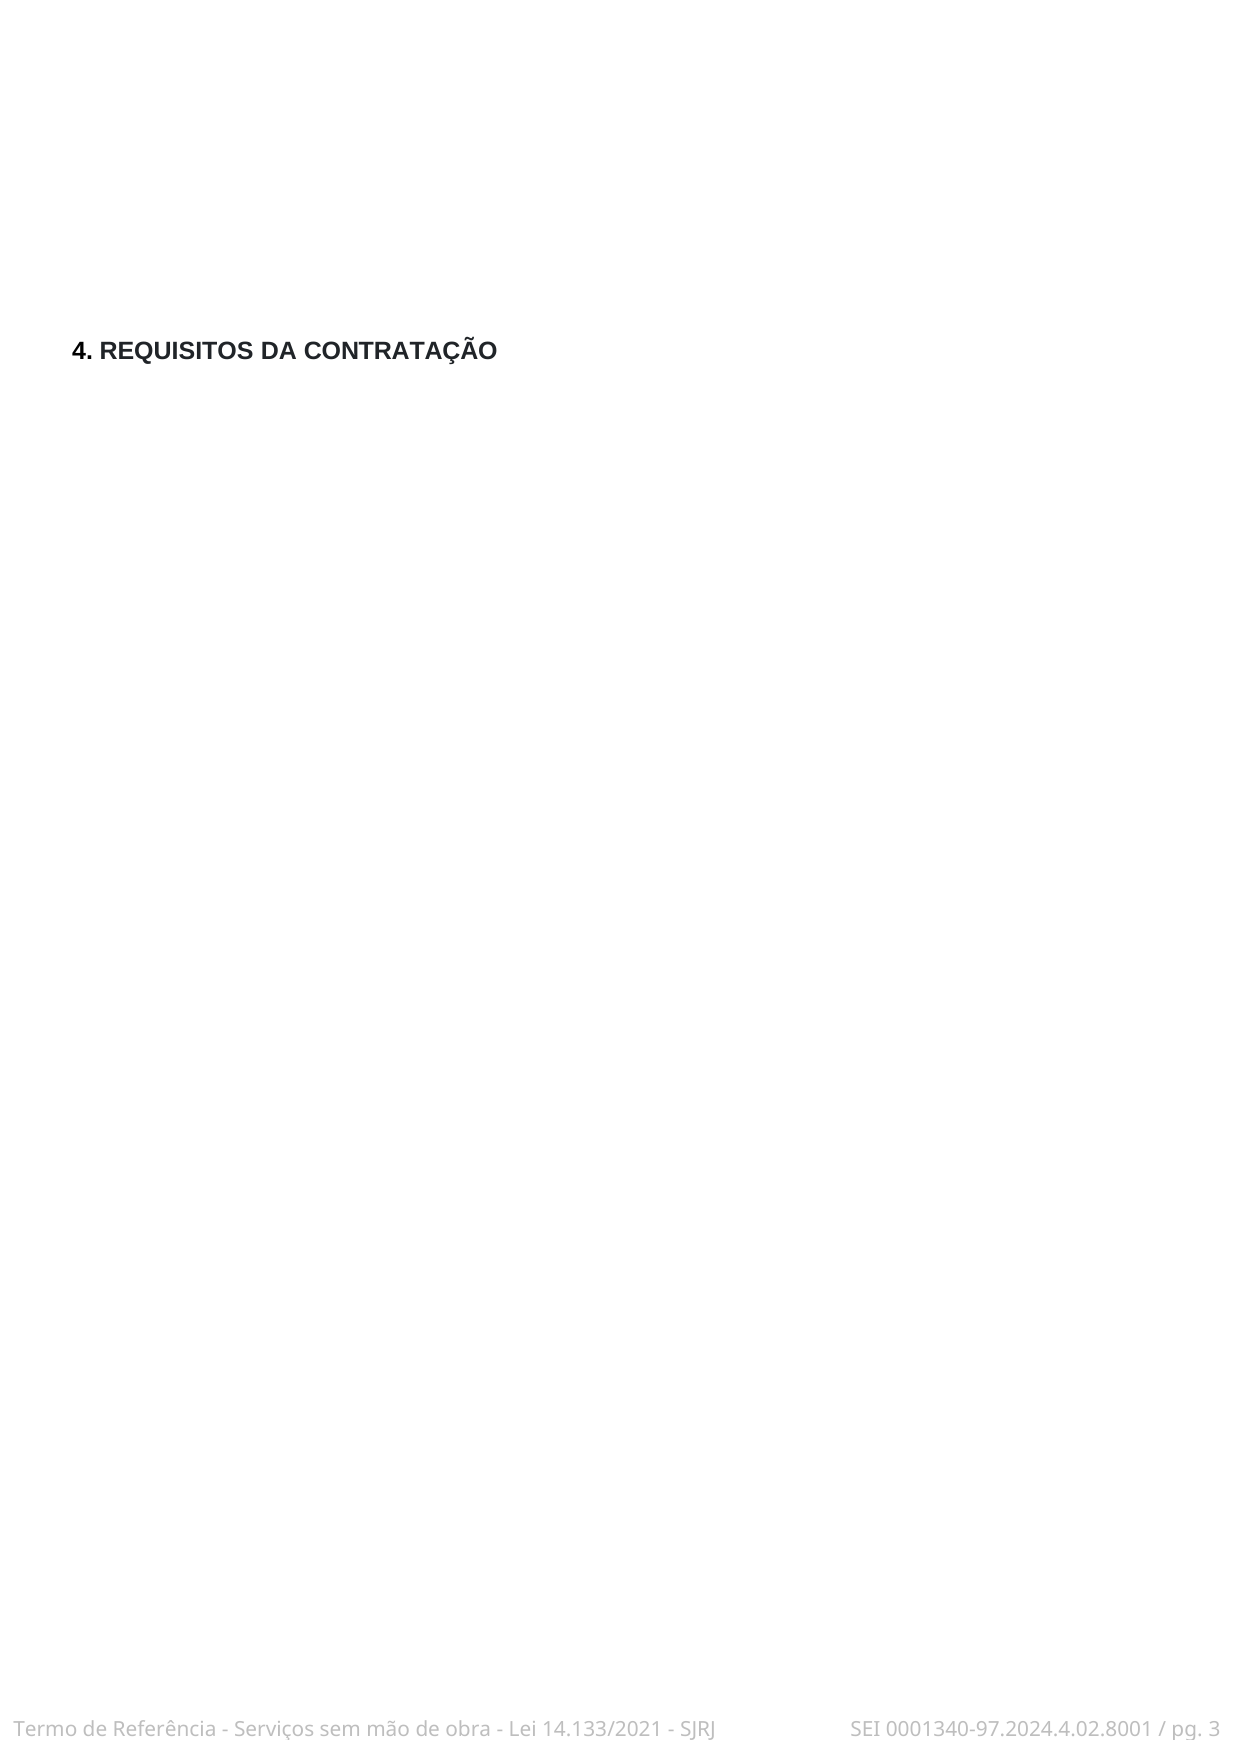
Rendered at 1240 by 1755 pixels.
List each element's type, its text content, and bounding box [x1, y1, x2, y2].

list REQUISITOS DA CONTRATAÇÃO [72, 336, 1187, 364]
